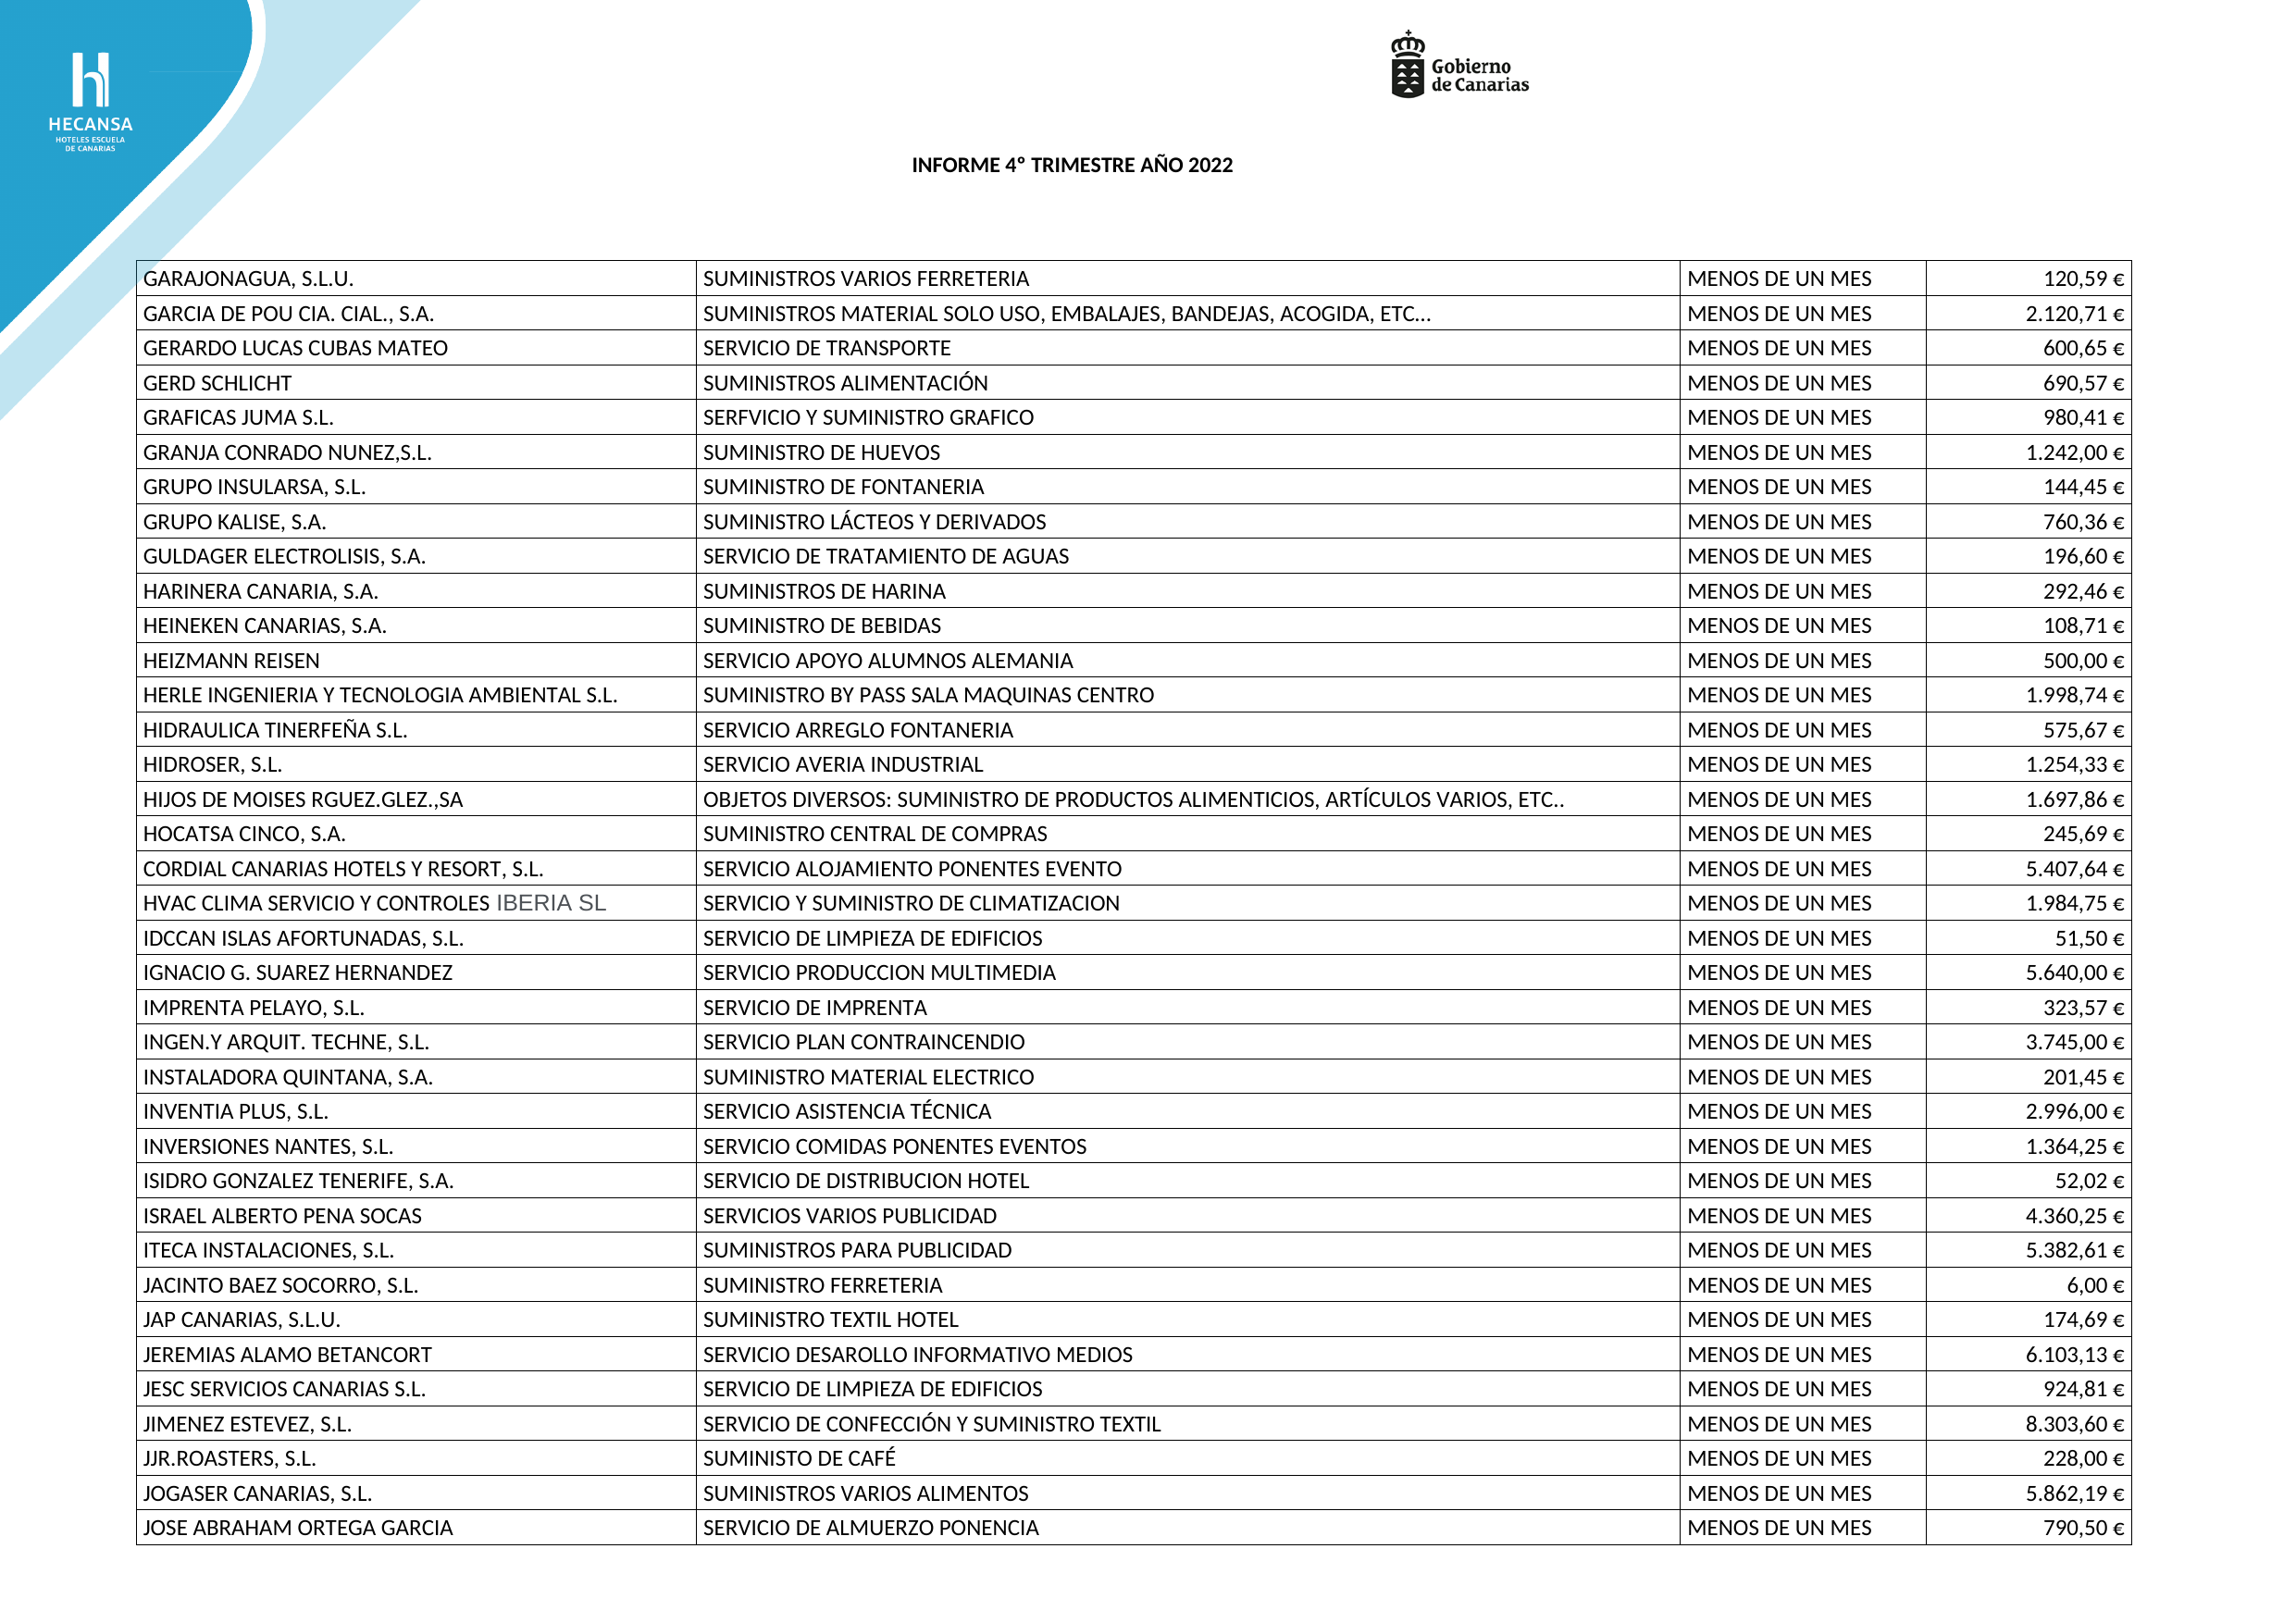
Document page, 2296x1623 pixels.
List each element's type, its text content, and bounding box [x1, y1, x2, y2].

table_cell 980,41 € [1927, 400, 2131, 434]
table_cell 1.998,74 € [1927, 677, 2131, 712]
table_cell MENOS DE UN MES [1681, 608, 1926, 642]
table_cell 323,57 € [1927, 990, 2131, 1023]
table_cell SUMINISTROS DE HARINA [697, 574, 1680, 607]
table_cell 600,65 € [1927, 330, 2131, 365]
table_cell 790,50 € [1927, 1510, 2131, 1544]
table_cell 196,60 € [1927, 539, 2131, 573]
table_cell JACINTO BAEZ SOCORRO, S.L. [137, 1268, 696, 1301]
table_cell 1.697,86 € [1927, 782, 2131, 815]
table_cell JJR.ROASTERS, S.L. [137, 1441, 696, 1475]
table_cell JOGASER CANARIAS, S.L. [137, 1476, 696, 1509]
table_cell SUMINISTRO FERRETERIA [697, 1268, 1680, 1301]
table_cell 52,02 € [1927, 1163, 2131, 1197]
table_cell OBJETOS DIVERSOS: SUMINISTRO DE PRODUCTOS ALIMENTICIOS, ARTÍCULOS VARIOS, ETC.. [697, 782, 1680, 815]
table_cell GARCIA DE POU CIA. CIAL., S.A. [137, 296, 696, 329]
table_cell 1.984,75 € [1927, 886, 2131, 920]
table_cell SERVICIO DE LIMPIEZA DE EDIFICIOS [697, 1371, 1680, 1406]
table_cell MENOS DE UN MES [1681, 1059, 1926, 1093]
table_cell SERVICIO COMIDAS PONENTES EVENTOS [697, 1129, 1680, 1162]
table_cell MENOS DE UN MES [1681, 643, 1926, 676]
table_cell GRANJA CONRADO NUNEZ,S.L. [137, 435, 696, 468]
table_cell IDCCAN ISLAS AFORTUNADAS, S.L. [137, 921, 696, 954]
table_cell GRUPO KALISE, S.A. [137, 504, 696, 538]
table_cell MENOS DE UN MES [1681, 1129, 1926, 1162]
table_cell SERVICIO DE LIMPIEZA DE EDIFICIOS [697, 921, 1680, 954]
table_cell IGNACIO G. SUAREZ HERNANDEZ [137, 955, 696, 989]
table_cell MENOS DE UN MES [1681, 886, 1926, 920]
table_cell GRUPO INSULARSA, S.L. [137, 469, 696, 503]
table_cell 228,00 € [1927, 1441, 2131, 1475]
table_cell 690,57 € [1927, 365, 2131, 399]
table_cell 760,36 € [1927, 504, 2131, 538]
table_cell MENOS DE UN MES [1681, 1406, 1926, 1440]
table_cell ISIDRO GONZALEZ TENERIFE, S.A. [137, 1163, 696, 1197]
table_cell SUMINISTO DE CAFÉ [697, 1441, 1680, 1475]
table_cell HERLE INGENIERIA Y TECNOLOGIA AMBIENTAL S.L. [137, 677, 696, 712]
table_cell MENOS DE UN MES [1681, 747, 1926, 781]
table_cell SERFVICIO Y SUMINISTRO GRAFICO [697, 400, 1680, 434]
table_cell MENOS DE UN MES [1681, 504, 1926, 538]
table_cell SUMINISTRO DE BEBIDAS [697, 608, 1680, 642]
table_cell MENOS DE UN MES [1681, 1094, 1926, 1128]
table_cell JAP CANARIAS, S.L.U. [137, 1302, 696, 1336]
table_cell SUMINISTROS PARA PUBLICIDAD [697, 1233, 1680, 1267]
table_cell MENOS DE UN MES [1681, 1302, 1926, 1336]
table_cell SERVICIO ASISTENCIA TÉCNICA [697, 1094, 1680, 1128]
table_cell SUMINISTRO DE FONTANERIA [697, 469, 1680, 503]
table_cell MENOS DE UN MES [1681, 1163, 1926, 1197]
table_cell MENOS DE UN MES [1681, 1233, 1926, 1267]
table_cell GARAJONAGUA, S.L.U. [137, 261, 696, 295]
table_cell SUMINISTROS VARIOS FERRETERIA [697, 261, 1680, 295]
table_cell SERVICIO DE ALMUERZO PONENCIA [697, 1510, 1680, 1544]
table_cell SERVICIO PLAN CONTRAINCENDIO [697, 1024, 1680, 1059]
table_cell MENOS DE UN MES [1681, 574, 1926, 607]
table_cell 5.382,61 € [1927, 1233, 2131, 1267]
table_cell SUMINISTRO BY PASS SALA MAQUINAS CENTRO [697, 677, 1680, 712]
table_cell SERVICIO DE DISTRIBUCION HOTEL [697, 1163, 1680, 1197]
table_cell MENOS DE UN MES [1681, 330, 1926, 365]
table_cell MENOS DE UN MES [1681, 400, 1926, 434]
table_cell 201,45 € [1927, 1059, 2131, 1093]
table_cell SERVICIO Y SUMINISTRO DE CLIMATIZACION [697, 886, 1680, 920]
table_cell SUMINISTROS MATERIAL SOLO USO, EMBALAJES, BANDEJAS, ACOGIDA, ETC… [697, 296, 1680, 329]
table_cell INGEN.Y ARQUIT. TECHNE, S.L. [137, 1024, 696, 1059]
table_cell SUMINISTRO MATERIAL ELECTRICO [697, 1059, 1680, 1093]
table_cell 1.364,25 € [1927, 1129, 2131, 1162]
table_cell GERD SCHLICHT [137, 365, 696, 399]
table_cell HOCATSA CINCO, S.A. [137, 816, 696, 850]
table_cell MENOS DE UN MES [1681, 1337, 1926, 1370]
table_cell 575,67 € [1927, 712, 2131, 746]
table_cell 108,71 € [1927, 608, 2131, 642]
table_cell MENOS DE UN MES [1681, 1441, 1926, 1475]
table_cell MENOS DE UN MES [1681, 712, 1926, 746]
table_cell ISRAEL ALBERTO PENA SOCAS [137, 1198, 696, 1232]
table_cell HIJOS DE MOISES RGUEZ.GLEZ.,SA [137, 782, 696, 815]
table_cell 924,81 € [1927, 1371, 2131, 1406]
table_cell SERVICIO PRODUCCION MULTIMEDIA [697, 955, 1680, 989]
table_cell MENOS DE UN MES [1681, 990, 1926, 1023]
table_cell 120,59 € [1927, 261, 2131, 295]
table_cell INVERSIONES NANTES, S.L. [137, 1129, 696, 1162]
table_cell SUMINISTRO LÁCTEOS Y DERIVADOS [697, 504, 1680, 538]
table_cell JESC SERVICIOS CANARIAS S.L. [137, 1371, 696, 1406]
table_cell HARINERA CANARIA, S.A. [137, 574, 696, 607]
table_cell ITECA INSTALACIONES, S.L. [137, 1233, 696, 1267]
table_cell 6,00 € [1927, 1268, 2131, 1301]
table_cell GERARDO LUCAS CUBAS MATEO [137, 330, 696, 365]
table_cell MENOS DE UN MES [1681, 1198, 1926, 1232]
table_cell MENOS DE UN MES [1681, 365, 1926, 399]
table_cell MENOS DE UN MES [1681, 539, 1926, 573]
table_cell 5.640,00 € [1927, 955, 2131, 989]
table_cell MENOS DE UN MES [1681, 955, 1926, 989]
table_cell SUMINISTRO TEXTIL HOTEL [697, 1302, 1680, 1336]
table_cell SERVICIO DE IMPRENTA [697, 990, 1680, 1023]
table_cell 4.360,25 € [1927, 1198, 2131, 1232]
table_cell MENOS DE UN MES [1681, 435, 1926, 468]
table_cell SUMINISTRO CENTRAL DE COMPRAS [697, 816, 1680, 850]
table_cell INVENTIA PLUS, S.L. [137, 1094, 696, 1128]
table_cell JIMENEZ ESTEVEZ, S.L. [137, 1406, 696, 1440]
table_cell MENOS DE UN MES [1681, 816, 1926, 850]
table_cell HIDRAULICA TINERFEÑA S.L. [137, 712, 696, 746]
table_cell SERVICIO DE CONFECCIÓN Y SUMINISTRO TEXTIL [697, 1406, 1680, 1440]
table_cell MENOS DE UN MES [1681, 296, 1926, 329]
table_cell JOSE ABRAHAM ORTEGA GARCIA [137, 1510, 696, 1544]
table_cell 3.745,00 € [1927, 1024, 2131, 1059]
table_cell SUMINISTRO DE HUEVOS [697, 435, 1680, 468]
table_cell 2.996,00 € [1927, 1094, 2131, 1128]
table_cell 144,45 € [1927, 469, 2131, 503]
table_cell MENOS DE UN MES [1681, 677, 1926, 712]
table_cell 2.120,71 € [1927, 296, 2131, 329]
table_cell HEINEKEN CANARIAS, S.A. [137, 608, 696, 642]
table_cell MENOS DE UN MES [1681, 921, 1926, 954]
table_cell IMPRENTA PELAYO, S.L. [137, 990, 696, 1023]
table_cell SERVICIO DE TRATAMIENTO DE AGUAS [697, 539, 1680, 573]
table_cell 174,69 € [1927, 1302, 2131, 1336]
table_cell 6.103,13 € [1927, 1337, 2131, 1370]
table_cell SERVICIO DESAROLLO INFORMATIVO MEDIOS [697, 1337, 1680, 1370]
table_cell SERVICIOS VARIOS PUBLICIDAD [697, 1198, 1680, 1232]
table_cell SERVICIO AVERIA INDUSTRIAL [697, 747, 1680, 781]
table_cell SERVICIO ARREGLO FONTANERIA [697, 712, 1680, 746]
table_cell MENOS DE UN MES [1681, 782, 1926, 815]
table_cell SERVICIO ALOJAMIENTO PONENTES EVENTO [697, 851, 1680, 885]
table_cell GRAFICAS JUMA S.L. [137, 400, 696, 434]
table_cell MENOS DE UN MES [1681, 1371, 1926, 1406]
table_cell CORDIAL CANARIAS HOTELS Y RESORT, S.L. [137, 851, 696, 885]
table_cell MENOS DE UN MES [1681, 851, 1926, 885]
table_cell MENOS DE UN MES [1681, 1476, 1926, 1509]
table_cell SUMINISTROS ALIMENTACIÓN [697, 365, 1680, 399]
table_cell HVAC CLIMA SERVICIO Y CONTROLES IBERIA SL [137, 886, 696, 920]
table_cell 8.303,60 € [1927, 1406, 2131, 1440]
table_cell SERVICIO APOYO ALUMNOS ALEMANIA [697, 643, 1680, 676]
table_cell JEREMIAS ALAMO BETANCORT [137, 1337, 696, 1370]
table_cell INSTALADORA QUINTANA, S.A. [137, 1059, 696, 1093]
table_cell 1.242,00 € [1927, 435, 2131, 468]
table_cell 1.254,33 € [1927, 747, 2131, 781]
table_cell SERVICIO DE TRANSPORTE [697, 330, 1680, 365]
table_cell HEIZMANN REISEN [137, 643, 696, 676]
table_cell MENOS DE UN MES [1681, 1510, 1926, 1544]
table_cell 292,46 € [1927, 574, 2131, 607]
table_cell MENOS DE UN MES [1681, 261, 1926, 295]
table_cell 5.407,64 € [1927, 851, 2131, 885]
table_cell 500,00 € [1927, 643, 2131, 676]
table_cell MENOS DE UN MES [1681, 469, 1926, 503]
table_cell MENOS DE UN MES [1681, 1024, 1926, 1059]
table_cell HIDROSER, S.L. [137, 747, 696, 781]
table_cell 245,69 € [1927, 816, 2131, 850]
table_cell MENOS DE UN MES [1681, 1268, 1926, 1301]
table_cell 5.862,19 € [1927, 1476, 2131, 1509]
table_cell SUMINISTROS VARIOS ALIMENTOS [697, 1476, 1680, 1509]
table_cell GULDAGER ELECTROLISIS, S.A. [137, 539, 696, 573]
table_cell 51,50 € [1927, 921, 2131, 954]
